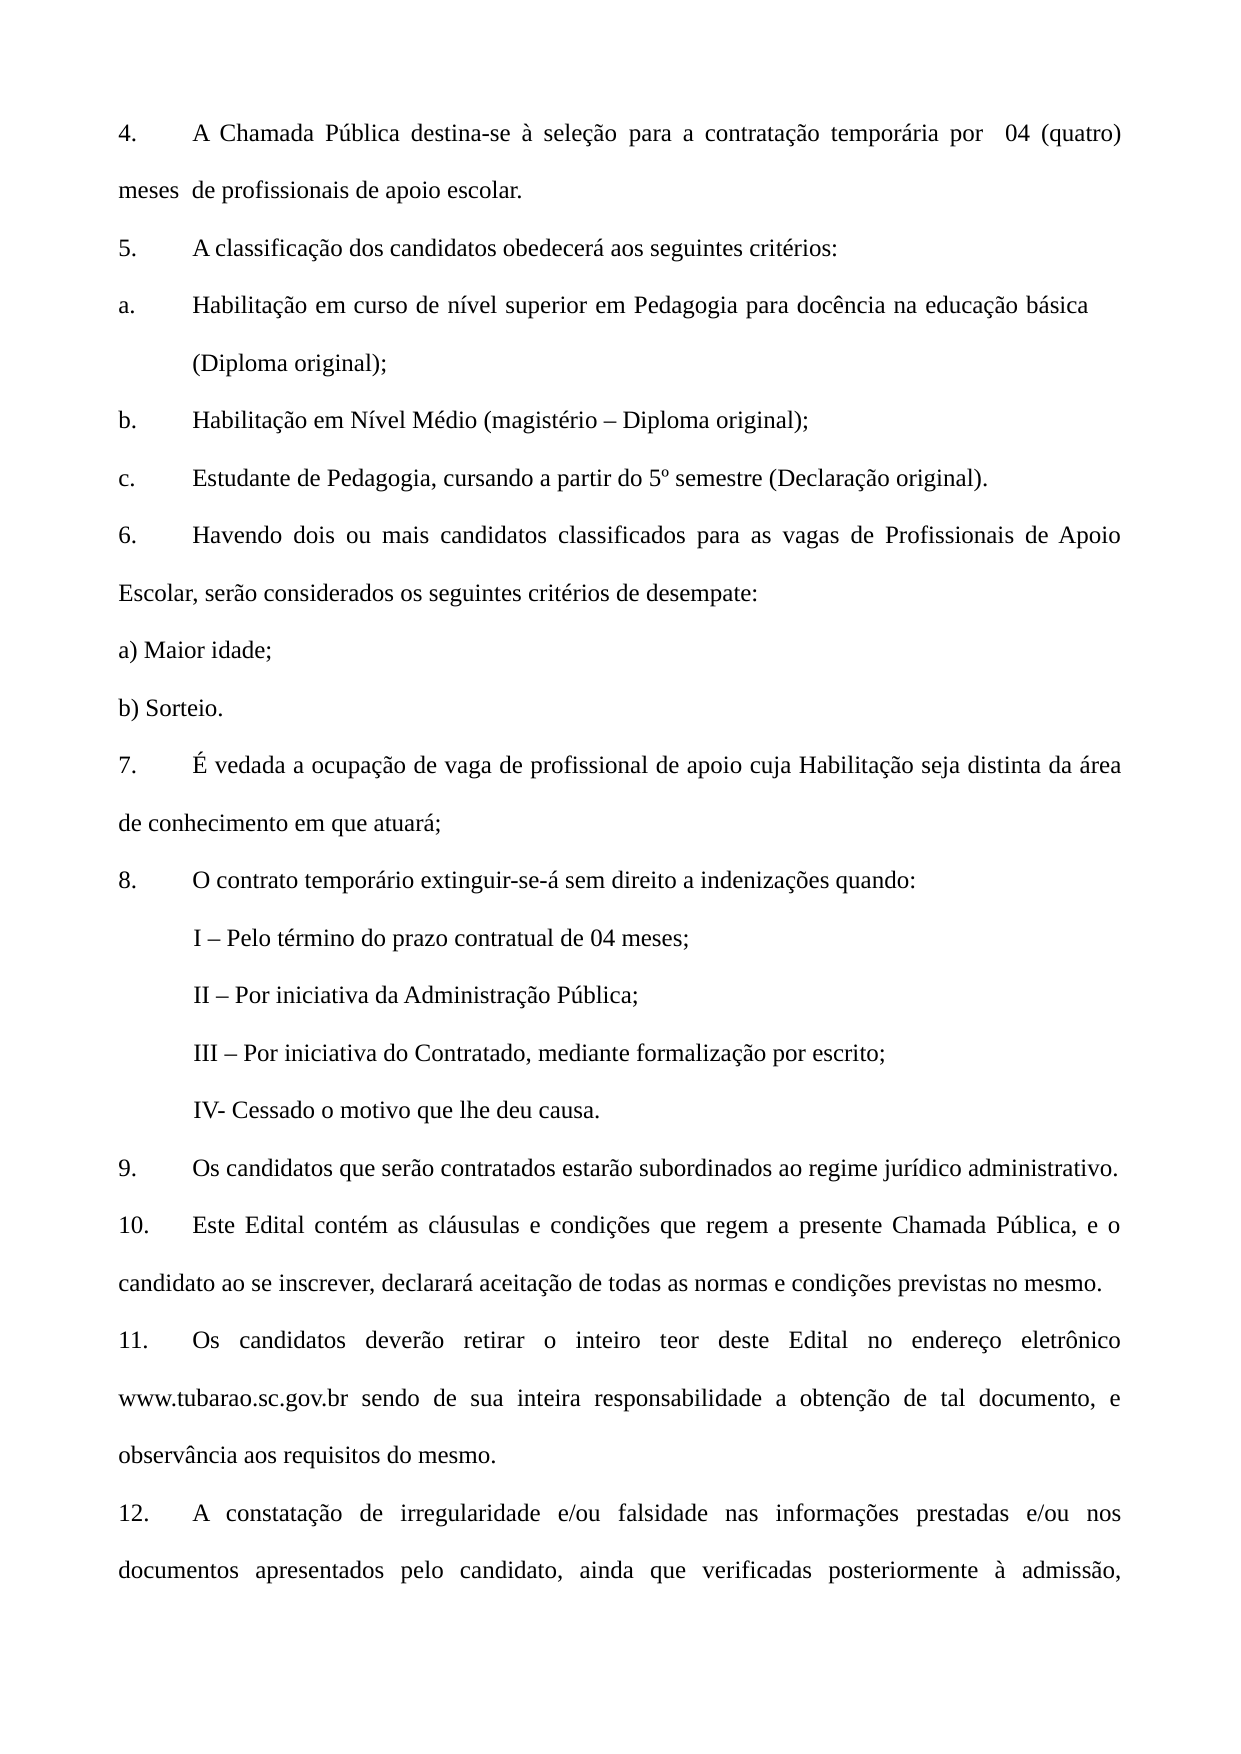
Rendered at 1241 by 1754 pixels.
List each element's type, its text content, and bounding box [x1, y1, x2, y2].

list A classificação dos candidatos obedecerá aos seguintes critérios: [118, 233, 1122, 262]
list É vedada a ocupação de vaga de profissional de apoio cuja Habilitação seja distinta da área de conhecimento em que atuará; [118, 751, 1122, 837]
list Estudante de Pedagogia, cursando a partir do 5º semestre (Declaração original). [118, 463, 1122, 492]
text II – Por iniciativa da Administração Pública; [193, 981, 1122, 1009]
text a) Maior idade; [118, 636, 1122, 664]
list Havendo dois ou mais candidatos classificados para as vagas de Profissionais de Apoio Escolar, serão considerados os seguintes critérios de desempate: [118, 521, 1122, 607]
list O contrato temporário extinguir-se-á sem direito a indenizações quando: [118, 866, 1122, 894]
list Habilitação em Nível Médio (magistério – Diploma original); [118, 406, 1122, 434]
text I – Pelo término do prazo contratual de 04 meses; [193, 923, 1122, 952]
text IV- Cessado o motivo que lhe deu causa. [193, 1096, 1122, 1124]
list Este Edital contém as cláusulas e condições que regem a presente Chamada Pública, e o candidato ao se inscrever, declarará aceitação de todas as normas e condições previstas no mesmo. [118, 1211, 1122, 1297]
text III – Por iniciativa do Contratado, mediante formalização por escrito; [193, 1038, 1122, 1067]
list A Chamada Pública destina-se à seleção para a contratação temporária por 04 (quatro) meses de profissionais de apoio escolar. [118, 118, 1122, 204]
list Habilitação em curso de nível superior em Pedagogia para docência na educação básica (Diploma original); [118, 291, 1122, 377]
list A constatação de irregularidade e/ou falsidade nas informações prestadas e/ou nos documentos apresentados pelo candidato, ainda que verificadas posteriormente à admissão, [118, 1498, 1122, 1584]
list Os candidatos que serão contratados estarão subordinados ao regime jurídico administrativo. [118, 1153, 1122, 1182]
text b) Sorteio. [118, 693, 1122, 722]
list Os candidatos deverão retirar o inteiro teor deste Edital no endereço eletrônico www.tubarao.sc.gov.br sendo de sua inteira responsabilidade a obtenção de tal documento, e observância aos requisitos do mesmo. [118, 1326, 1122, 1469]
